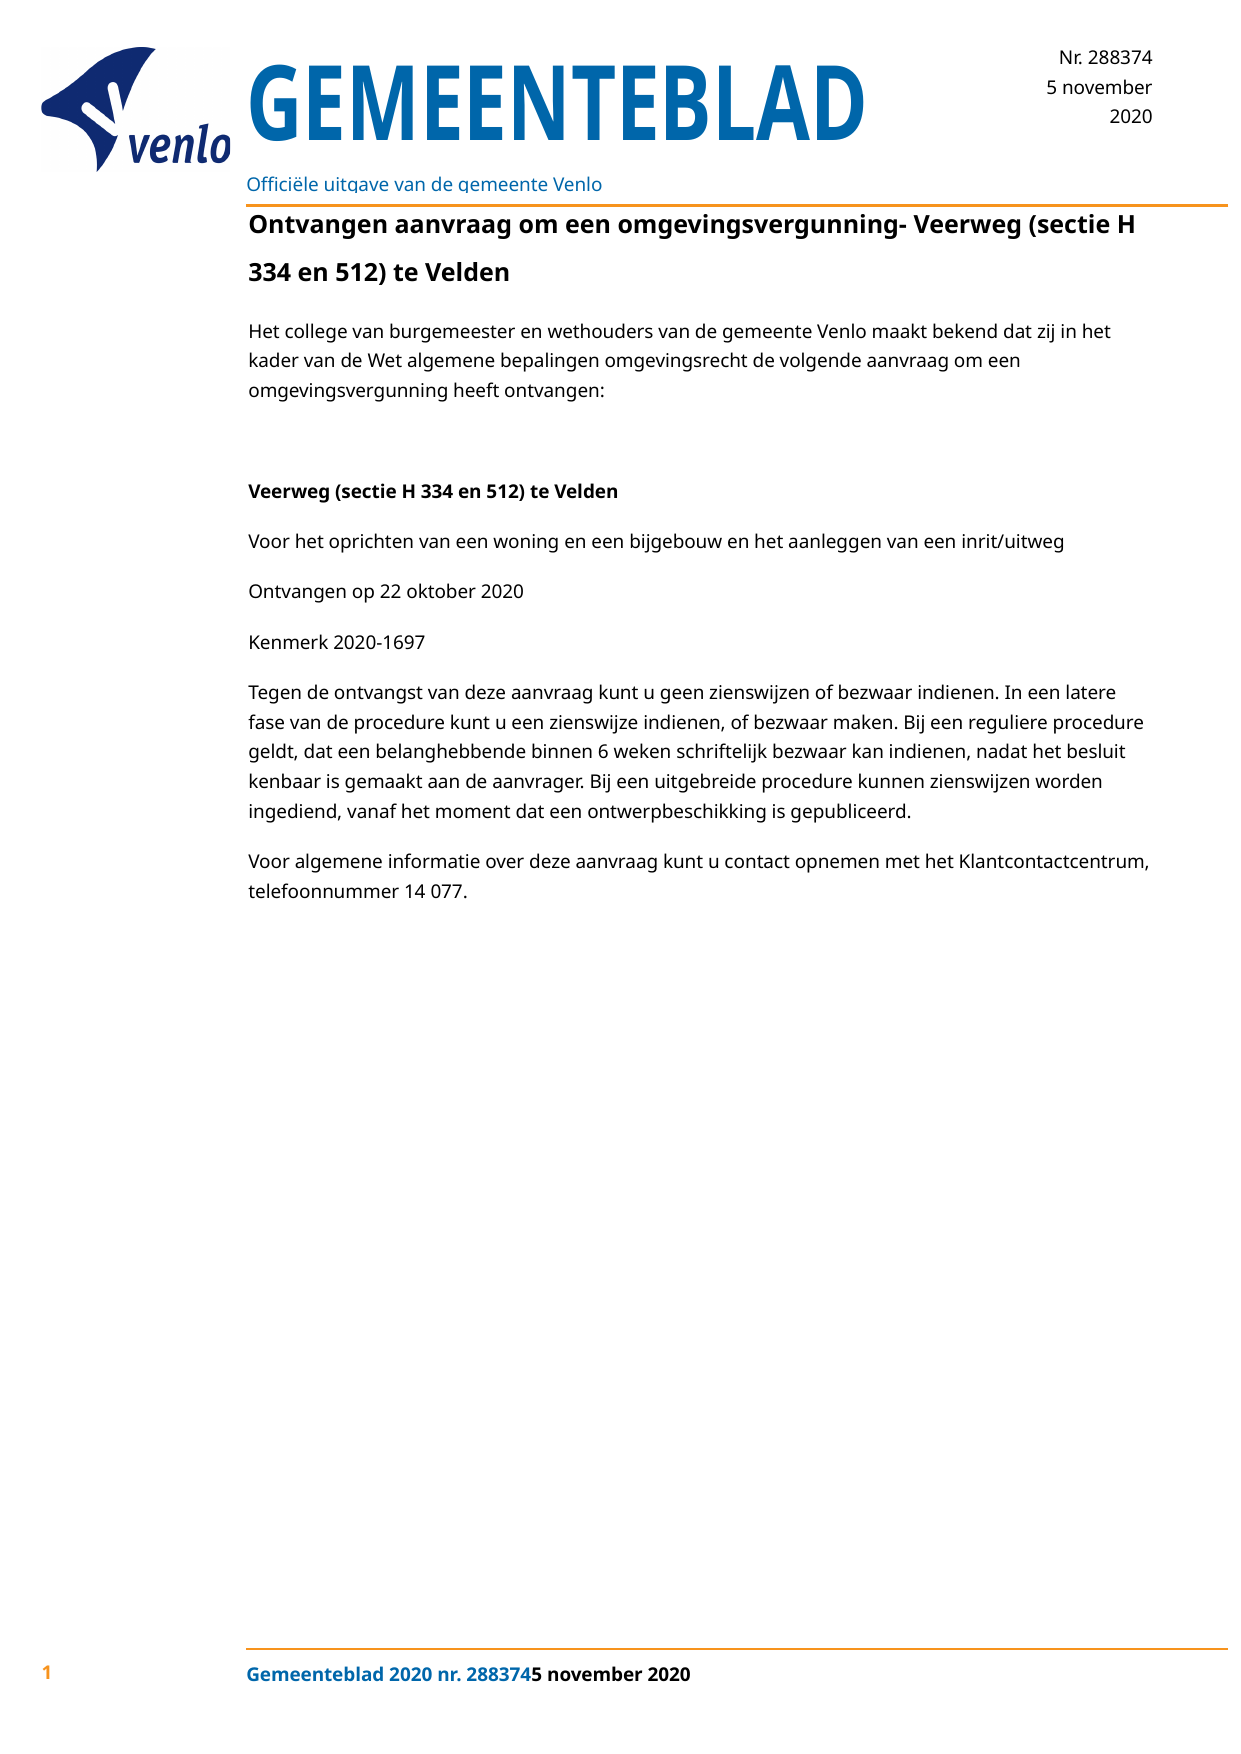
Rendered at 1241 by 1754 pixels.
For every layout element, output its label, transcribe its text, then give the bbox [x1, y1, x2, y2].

text Ontvangen op 22 oktober 2020 [248, 579, 1152, 604]
text Ontvangen aanvraag om een omgevingsvergunning- Veerweg (sectie H 334 en 512) te Velden [248, 207, 1152, 288]
text Kenmerk 2020-1697 [248, 629, 1152, 655]
text Veerweg (sectie H 334 en 512) te Velden [248, 478, 1152, 504]
text Tegen de ontvangst van deze aanvraag kunt u geen zienswijzen of bezwaar indienen. In een latere fase van de procedure kunt u een zienswijze indienen, of bezwaar maken. Bij een reguliere procedure geldt, dat een belanghebbende binnen 6 weken schriftelijk bezwaar kan indienen, nadat het besluit kenbaar is gemaakt aan de aanvrager. Bij een uitgebreide procedure kunnen zienswijzen worden ingediend, vanaf het moment dat een ontwerpbeschikking is gepubliceerd. [248, 679, 1152, 824]
picture [41, 47, 231, 172]
text Voor algemene informatie over deze aanvraag kunt u contact opnemen met het Klantcontactcentrum, telefoonnummer 14 077. [248, 848, 1152, 904]
text Voor het oprichten van een woning en een bijgebouw en het aanleggen van een inrit/uitweg [248, 528, 1152, 554]
text Het college van burgemeester en wethouders van de gemeente Venlo maakt bekend dat zij in het kader van de Wet algemene bepalingen omgevingsrecht de volgende aanvraag om een omgevingsvergunning heeft ontvangen: [248, 318, 1152, 403]
